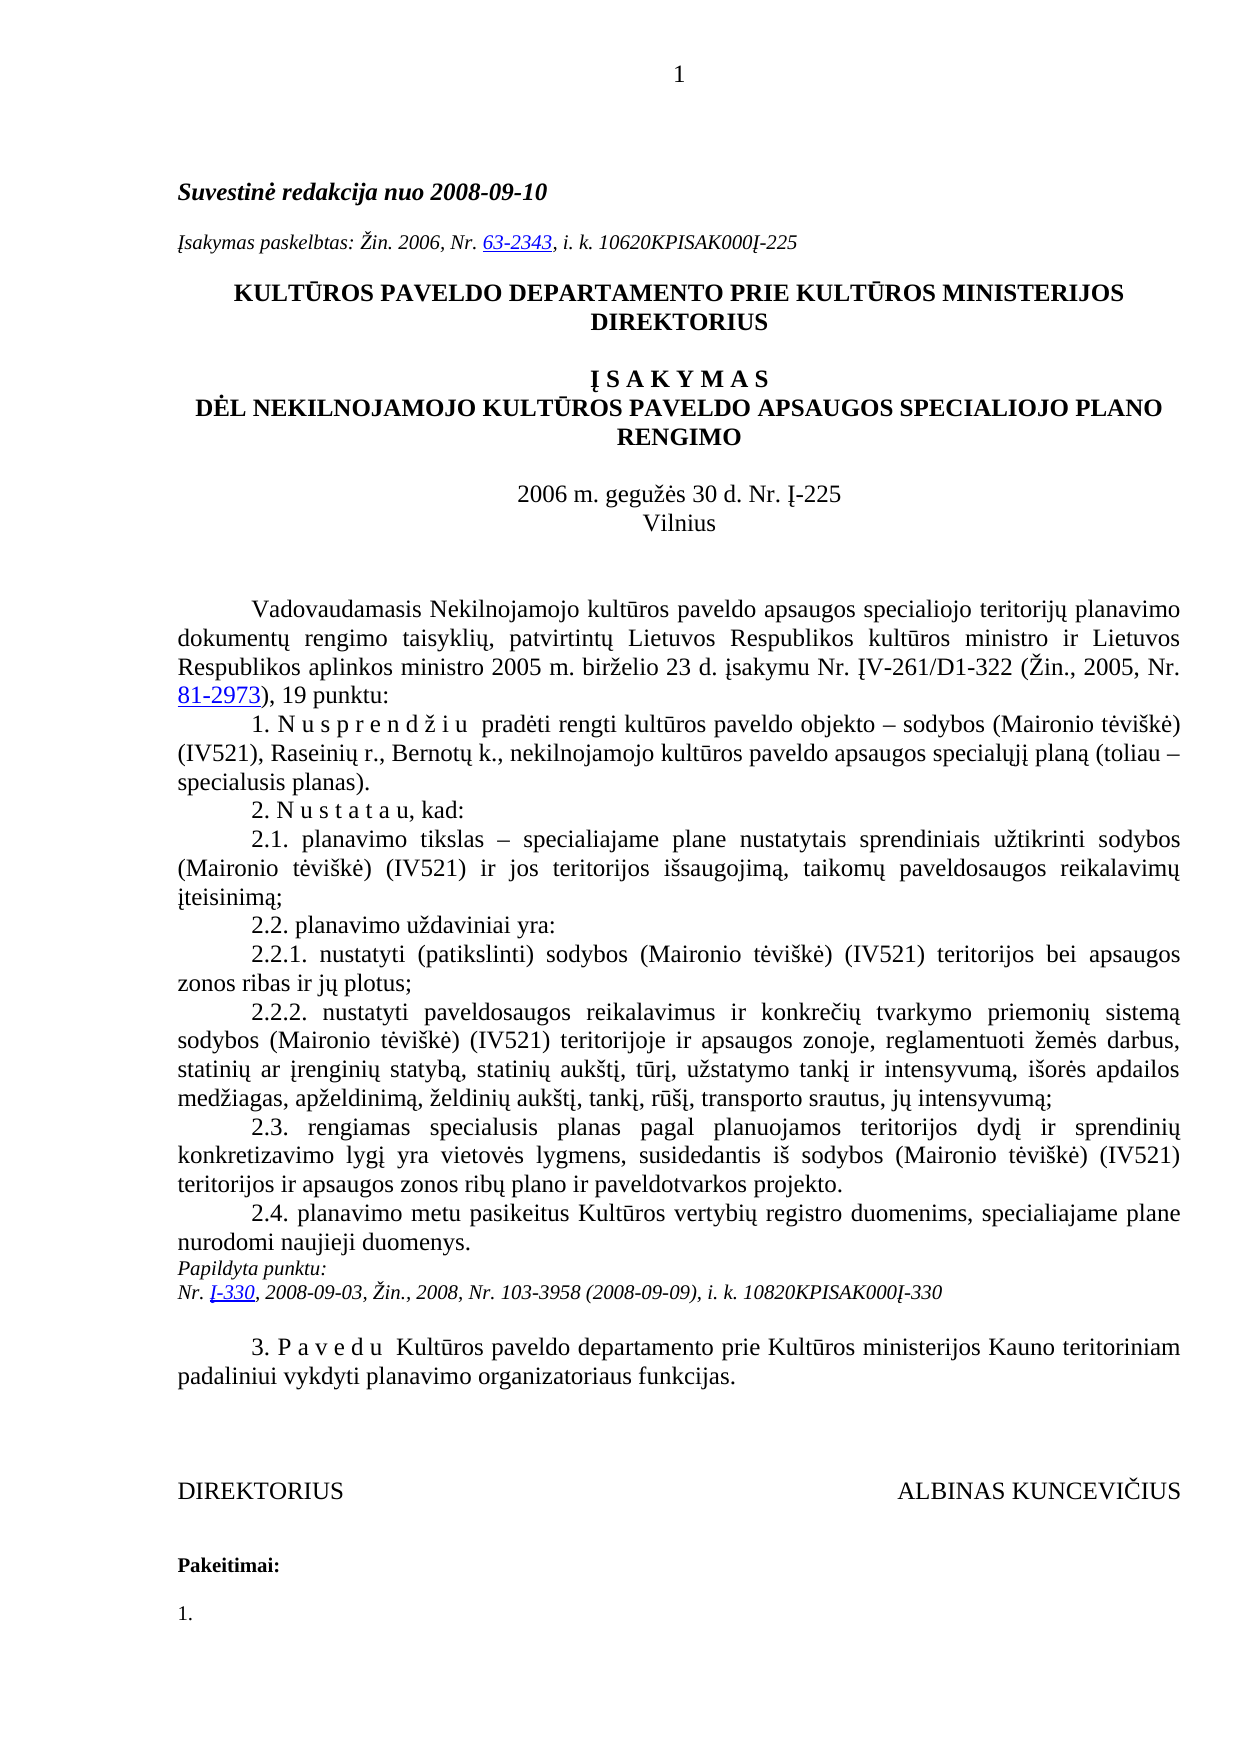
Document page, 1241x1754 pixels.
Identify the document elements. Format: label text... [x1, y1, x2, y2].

text 1. [177, 1601, 1181, 1625]
text 2.3. rengiamas specialusis planas pagal planuojamos teritorijos dydį ir sprendinių konkretizavimo lygį yra vietovės lygmens, susidedantis iš sodybos (Maironio tėviškė) (IV521) teritorijos ir apsaugos zonos ribų plano ir paveldotvarkos projekto. [177, 1112, 1181, 1198]
text 3. Pavedu Kultūros paveldo departamento prie Kultūros ministerijos Kauno teritoriniam padaliniui vykdyti planavimo organizatoriaus funkcijas. [177, 1332, 1181, 1390]
text Į S A K Y M A S [177, 364, 1181, 393]
text 2. Nustatau, kad: [177, 796, 1181, 824]
text 2006 m. gegužės 30 d. Nr. Į-225 [177, 479, 1181, 508]
text 2.1. planavimo tikslas – specialiajame plane nustatytais sprendiniais užtikrinti sodybos (Maironio tėviškė) (IV521) ir jos teritorijos išsaugojimą, taikomų paveldosaugos reikalavimų įteisinimą; [177, 824, 1181, 911]
text KULTŪROS PAVELDO DEPARTAMENTO PRIE KULTŪROS MINISTERIJOS DIREKTORIUS [177, 278, 1181, 336]
text DIREKTORIUS ALBINAS KUNCEVIČIUS [177, 1476, 1181, 1505]
text 2.2.1. nustatyti (patikslinti) sodybos (Maironio tėviškė) (IV521) teritorijos bei apsaugos zonos ribas ir jų plotus; [177, 939, 1181, 997]
text 2.4. planavimo metu pasikeitus Kultūros vertybių registro duomenims, specialiajame plane nurodomi naujieji duomenys. [177, 1198, 1181, 1256]
text Vadovaudamasis Nekilnojamojo kultūros paveldo apsaugos specialiojo teritorijų planavimo dokumentų rengimo taisyklių, patvirtintų Lietuvos Respublikos kultūros ministro ir Lietuvos Respublikos aplinkos ministro 2005 m. birželio 23 d. įsakymu Nr. ĮV-261/D1-322 (Žin., 2005, Nr. 81-2973), 19 punktu: [177, 594, 1181, 709]
text Nr. Į-330, 2008-09-03, Žin., 2008, Nr. 103-3958 (2008-09-09), i. k. 10820KPISAK000Į-330 [177, 1280, 1181, 1304]
text Papildyta punktu: [177, 1256, 1181, 1280]
text Suvestinė redakcija nuo 2008-09-10 [177, 177, 1181, 206]
text 2.2.2. nustatyti paveldosaugos reikalavimus ir konkrečių tvarkymo priemonių sistemą sodybos (Maironio tėviškė) (IV521) teritorijoje ir apsaugos zonoje, reglamentuoti žemės darbus, statinių ar įrenginių statybą, statinių aukštį, tūrį, užstatymo tankį ir intensyvumą, išorės apdailos medžiagas, apželdinimą, želdinių aukštį, tankį, rūšį, transporto srautus, jų intensyvumą; [177, 997, 1181, 1112]
text 1. Nusprendžiu pradėti rengti kultūros paveldo objekto – sodybos (Maironio tėviškė) (IV521), Raseinių r., Bernotų k., nekilnojamojo kultūros paveldo apsaugos specialųjį planą (toliau – specialusis planas). [177, 709, 1181, 796]
text Vilnius [177, 508, 1181, 537]
text Pakeitimai: [177, 1553, 1181, 1577]
text 2.2. planavimo uždaviniai yra: [177, 911, 1181, 939]
text Įsakymas paskelbtas: Žin. 2006, Nr. 63-2343, i. k. 10620KPISAK000Į-225 [177, 230, 1181, 254]
text DĖL NEKILNOJAMOJO KULTŪROS PAVELDO APSAUGOS SPECIALIOJO PLANO RENGIMO [177, 393, 1181, 451]
